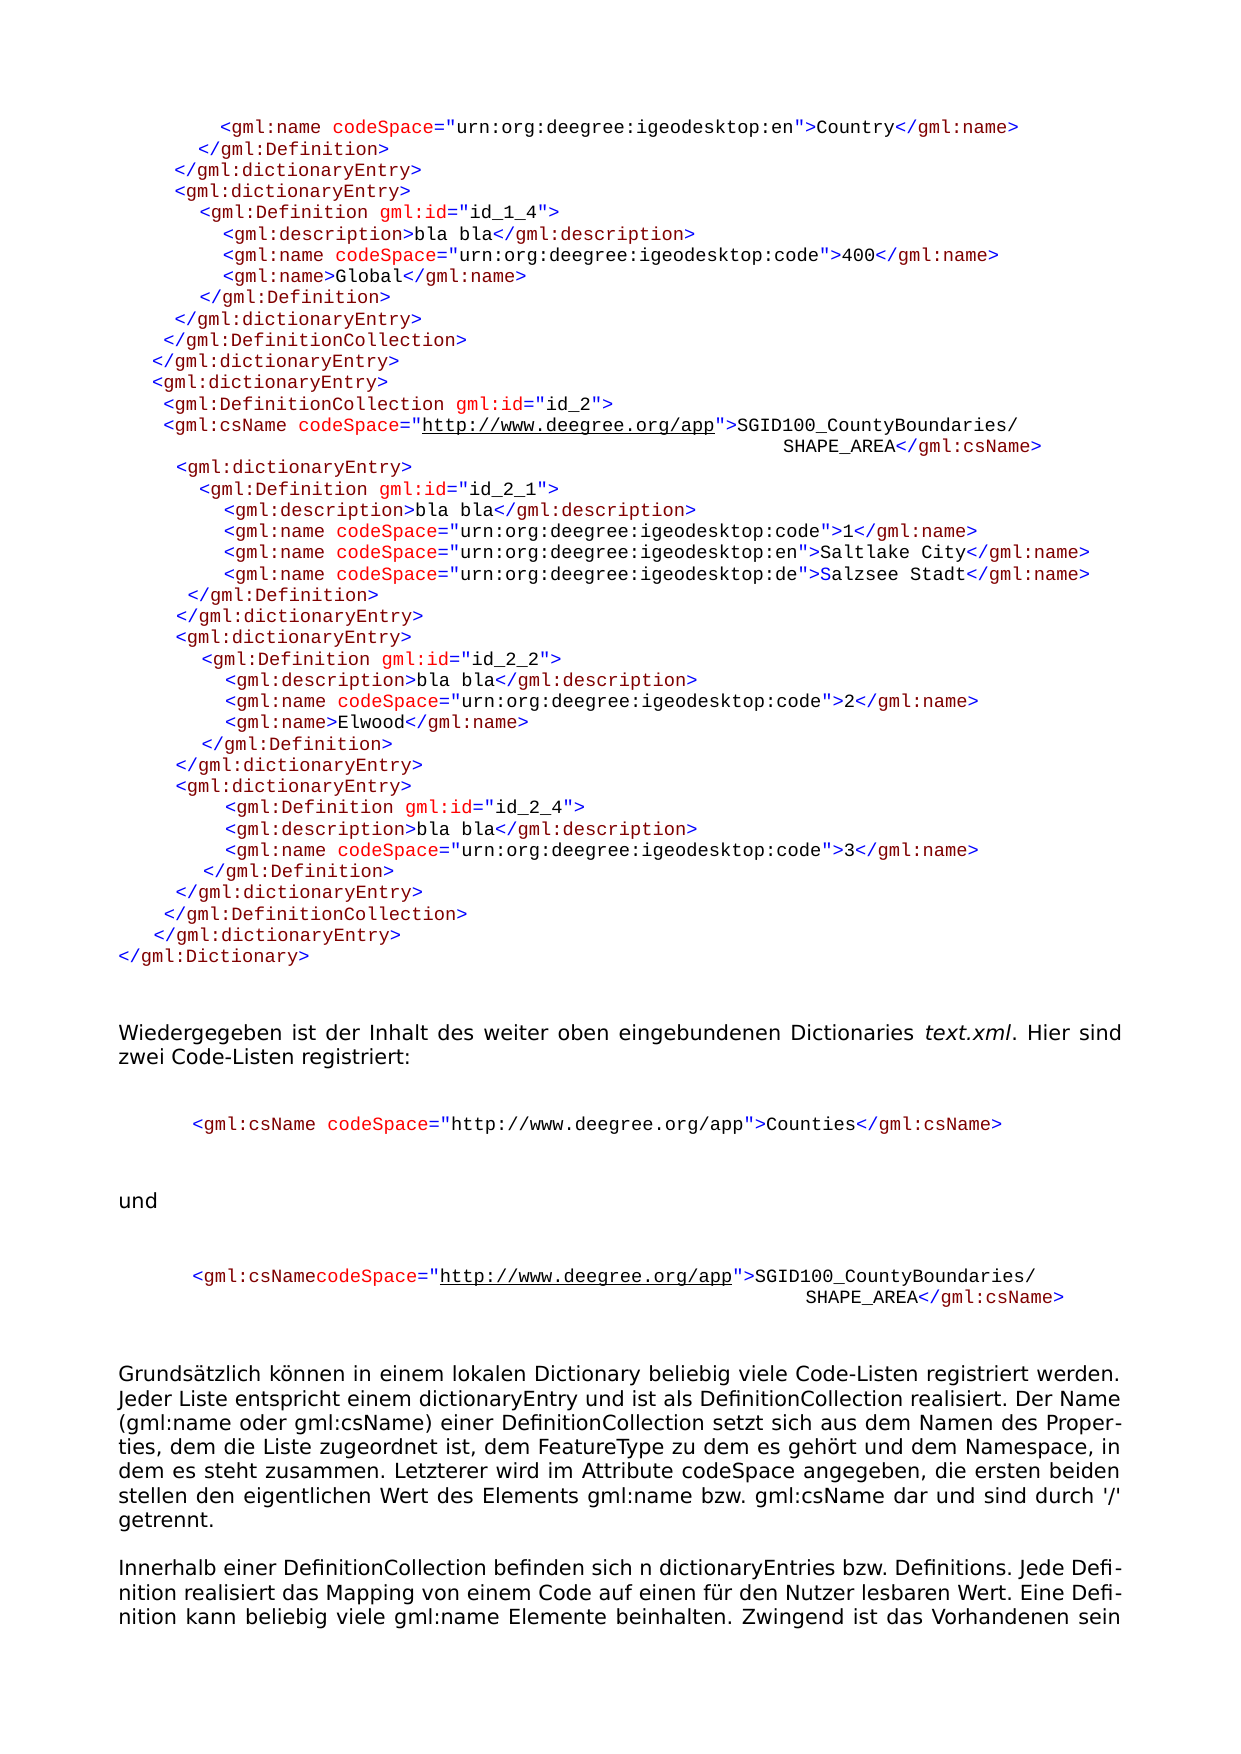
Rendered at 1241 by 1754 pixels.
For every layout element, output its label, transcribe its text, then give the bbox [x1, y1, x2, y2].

text <gml:dictionaryEntry> [118, 373, 1122, 394]
text </gml:dictionaryEntry> [118, 352, 1122, 373]
text <gml:name codeSpace="urn:org:deegree:igeodesktop:code">400</gml:name> [200, 246, 1122, 267]
text <gml:csName codeSpace="http://www.deegree.org/app">SGID100_CountyBoundaries/ SHAPE_AREA</gml:csName> [118, 416, 1122, 458]
text </gml:dictionaryEntry> [153, 607, 1122, 628]
text <gml:name>Global</gml:name> [200, 267, 1122, 288]
text <gml:name codeSpace="urn:org:deegree:igeodesktop:code">3</gml:name> [225, 841, 1122, 862]
text </gml:Definition> [165, 586, 1122, 607]
text </gml:DefinitionCollection> [164, 904, 1122, 926]
text </gml:dictionaryEntry> [175, 756, 1122, 777]
text <gml:description>bla bla</gml:description> [225, 671, 1122, 692]
text </gml:dictionaryEntry> [153, 926, 1122, 947]
text Wiedergegeben ist der Inhalt des weiter oben eingebundenen Dictionaries text.xml. Hier sind zwei Code-Listen registriert: [118, 1021, 1122, 1070]
text <gml:Definition gml:id="id_1_4"> [177, 203, 1122, 224]
text <gml:Definition gml:id="id_2_4"> [225, 798, 1122, 819]
text <gml:name codeSpace="urn:org:deegree:igeodesktop:code">2</gml:name> [225, 692, 1122, 713]
text Grundsätzlich können in einem lokalen Dictionary beliebig viele Code-Listen registriert werden. Jeder Liste entspricht einem dictionaryEntry und ist als DefinitionCollection realisiert. Der Name (gml:name oder gml:csName) einer DefinitionCollection setzt sich aus dem Namen des Proper­ties, dem die Liste zugeordnet ist, dem FeatureType zu dem es gehört und dem Namespace, in dem es steht zusammen. Letzterer wird im Attribute codeSpace angegeben, die ersten beiden stellen den eigentlichen Wert des Elements gml:name bzw. gml:csName dar und sind durch '/' getrennt. [118, 1362, 1122, 1532]
text </gml:dictionaryEntry> [118, 309, 1122, 331]
text Innerhalb einer DefinitionCollection befinden sich n dictionaryEntries bzw. Definitions. Jede Defi­nition realisiert das Mapping von einem Code auf einen für den Nutzer lesbaren Wert. Eine Defi­nition kann beliebig viele gml:name Elemente beinhalten. Zwingend ist das Vorhandenen sein [118, 1556, 1122, 1629]
text <gml:dictionaryEntry> [175, 628, 1122, 649]
text <gml:Definition gml:id="id_2_1"> [199, 479, 1122, 501]
text </gml:DefinitionCollection> [118, 331, 1122, 352]
text <gml:Definition gml:id="id_2_2"> [201, 649, 1122, 671]
text </gml:Definition> [175, 139, 1122, 161]
text <gml:description>bla bla</gml:description> [224, 501, 1122, 522]
text </gml:Definition> [201, 734, 1122, 756]
text </gml:Definition> [203, 862, 1122, 883]
text <gml:description>bla bla</gml:description> [200, 224, 1122, 246]
text </gml:dictionaryEntry> [175, 883, 1122, 904]
text <gml:name codeSpace="urn:org:deegree:igeodesktop:code">1</gml:name> [224, 522, 1122, 543]
text <gml:dictionaryEntry> [118, 182, 1122, 203]
text <gml:csName codeSpace="http://www.deegree.org/app">Counties</gml:csName> [118, 1115, 1122, 1136]
text <gml:description>bla bla</gml:description> [225, 819, 1122, 841]
text <gml:dictionaryEntry> [175, 777, 1122, 798]
text <gml:csNamecodeSpace="http://www.deegree.org/app">SGID100_CountyBoundaries/ SHAPE_AREA</gml:csName> [118, 1267, 1122, 1309]
text <gml:name>Elwood</gml:name> [225, 713, 1122, 734]
text <gml:name codeSpace="urn:org:deegree:igeodesktop:en">Country</gml:name> [220, 118, 1122, 139]
text <gml:dictionaryEntry> [153, 458, 1122, 479]
text <gml:name codeSpace="urn:org:deegree:igeodesktop:en">Saltlake City</gml:name> [224, 543, 1122, 564]
text und [118, 1189, 1122, 1214]
text </gml:dictionaryEntry> [140, 161, 1122, 182]
text </gml:Dictionary> [118, 947, 1122, 968]
text <gml:DefinitionCollection gml:id="id_2"> [118, 394, 1122, 416]
text </gml:Definition> [177, 288, 1122, 309]
text <gml:name codeSpace="urn:org:deegree:igeodesktop:de">Salzsee Stadt</gml:name> [224, 564, 1122, 586]
